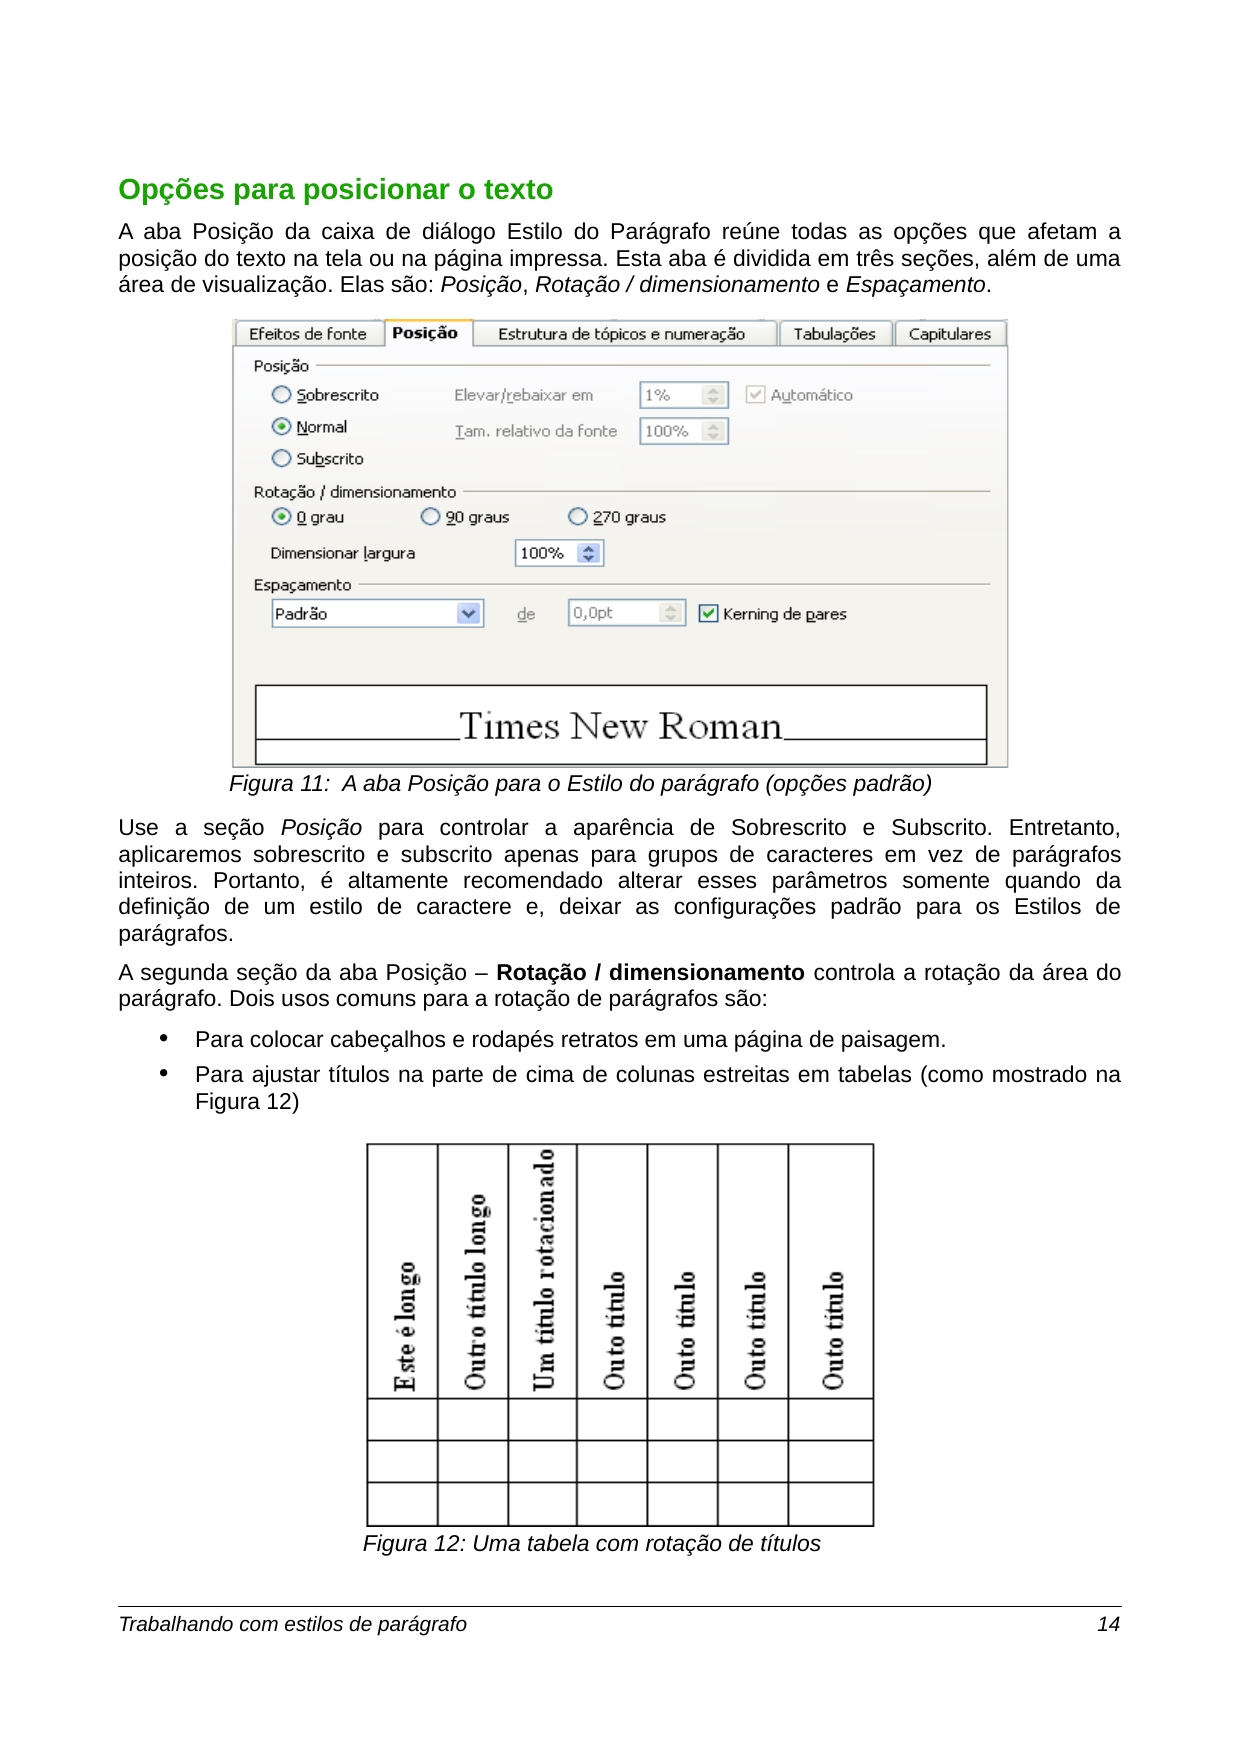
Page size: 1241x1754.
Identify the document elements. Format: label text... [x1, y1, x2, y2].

text Use a seção Posição para controlar a aparência de Sobrescrito e Subscrito. Entretanto, aplicaremos sobrescrito e subscrito apenas para grupos de caracteres em vez de parágrafos inteiros. Portanto, é altamente recomendado alterar esses parâmetros somente quando da definição de um estilo de caractere e, deixar as configurações padrão para os Estilos de parágrafos. [118, 814, 1122, 946]
list Para colocar cabeçalhos e rodapés retratos em uma página de paisagem. [156, 1024, 1122, 1053]
list Para ajustar títulos na parte de cima de colunas estreitas em tabelas (como mostrado na Figura 12) [156, 1059, 1122, 1115]
text A segunda seção da aba Posição – Rotação / dimensionamento controla a rotação da área do parágrafo. Dois usos comuns para a rotação de parágrafos são: [118, 958, 1122, 1011]
picture [231, 319, 1009, 768]
text Figura 12: Uma tabela com rotação de títulos [363, 1139, 878, 1556]
text Figura 11: A aba Posição para o Estilo do parágrafo (opções padrão) [229, 316, 1011, 797]
picture [366, 1142, 875, 1527]
text A aba Posição da caixa de diálogo Estilo do Parágrafo reúne todas as opções que afetam a posição do texto na tela ou na página impressa. Esta aba é dividida em três seções, além de uma área de visualização. Elas são: Posição, Rotação / dimensionamento e Espaçamento. [118, 218, 1122, 297]
subtitle Opções para posicionar o texto [118, 172, 1122, 206]
